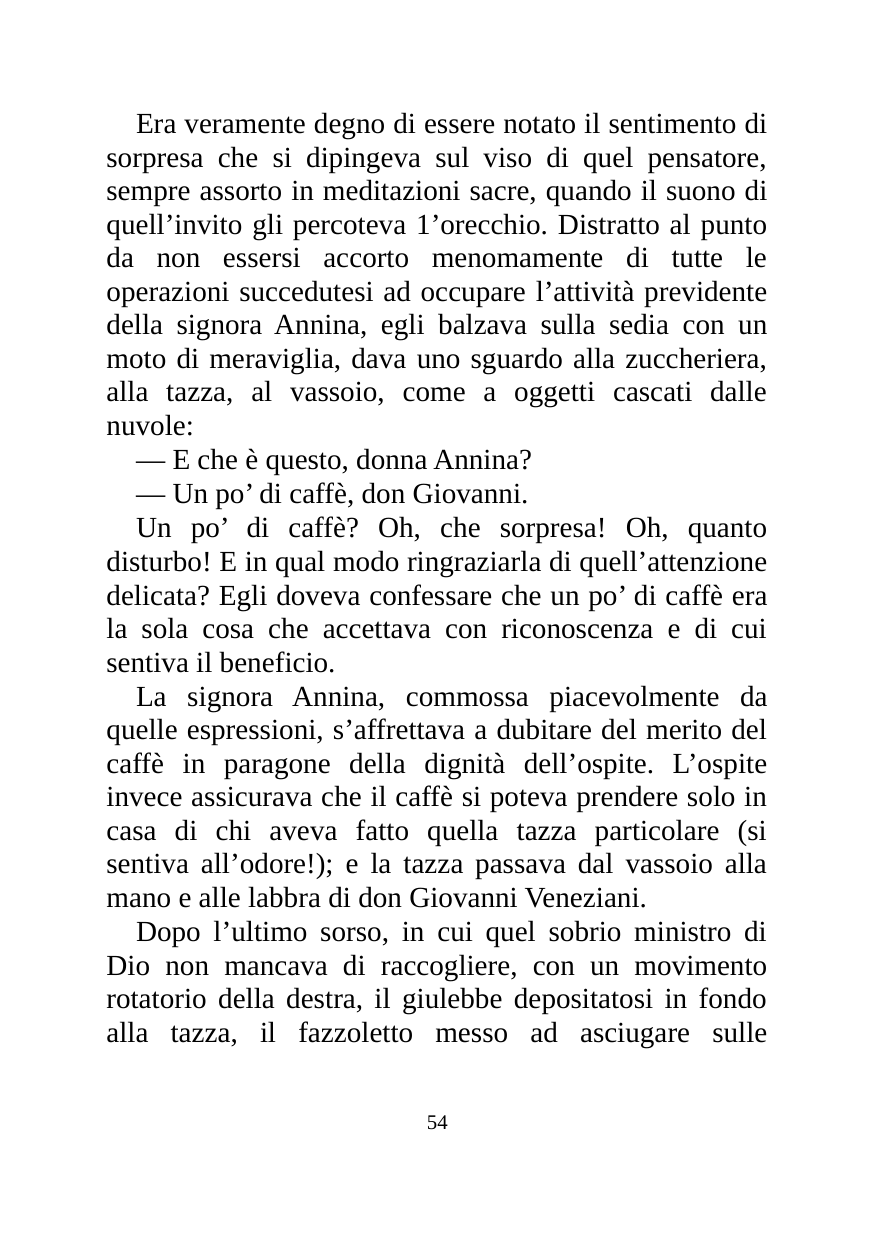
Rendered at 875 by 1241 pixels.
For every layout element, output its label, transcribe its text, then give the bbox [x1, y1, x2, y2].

text Dopo l’ultimo sorso, in cui quel sobrio ministro di Dio non mancava di raccogliere, con un movimento rotatorio della destra, il giulebbe depositatosi in fondo alla tazza, il fazzoletto messo ad asciugare sulle [106, 914, 768, 1048]
text La signora Annina, commossa piacevolmente da quelle espressioni, s’affrettava a dubitare del merito del caffè in paragone della dignità dell’ospite. L’ospite invece assicurava che il caffè si poteva prendere solo in casa di chi aveva fatto quella tazza particolare (si sentiva all’odore!); e la tazza passava dal vassoio alla mano e alle labbra di don Giovanni Veneziani. [106, 679, 768, 914]
text — E che è questo, donna Annina? [106, 442, 768, 476]
text Era veramente degno di essere notato il sentimento di sorpresa che si dipingeva sul viso di quel pensatore, sempre assorto in meditazioni sacre, quando il suono di quell’invito gli percoteva 1’orecchio. Distratto al punto da non essersi accorto menomamente di tutte le operazioni succedutesi ad occupare l’attività previdente della signora Annina, egli balzava sulla sedia con un moto di meraviglia, dava uno sguardo alla zuccheriera, alla tazza, al vassoio, come a oggetti cascati dalle nuvole: [106, 106, 768, 442]
text — Un po’ di caffè, don Giovanni. [106, 476, 768, 510]
text Un po’ di caffè? Oh, che sorpresa! Oh, quanto disturbo! E in qual modo ringraziarla di quell’attenzione delicata? Egli doveva confessare che un po’ di caffè era la sola cosa che accettava con riconoscenza e di cui sentiva il beneficio. [106, 511, 768, 678]
